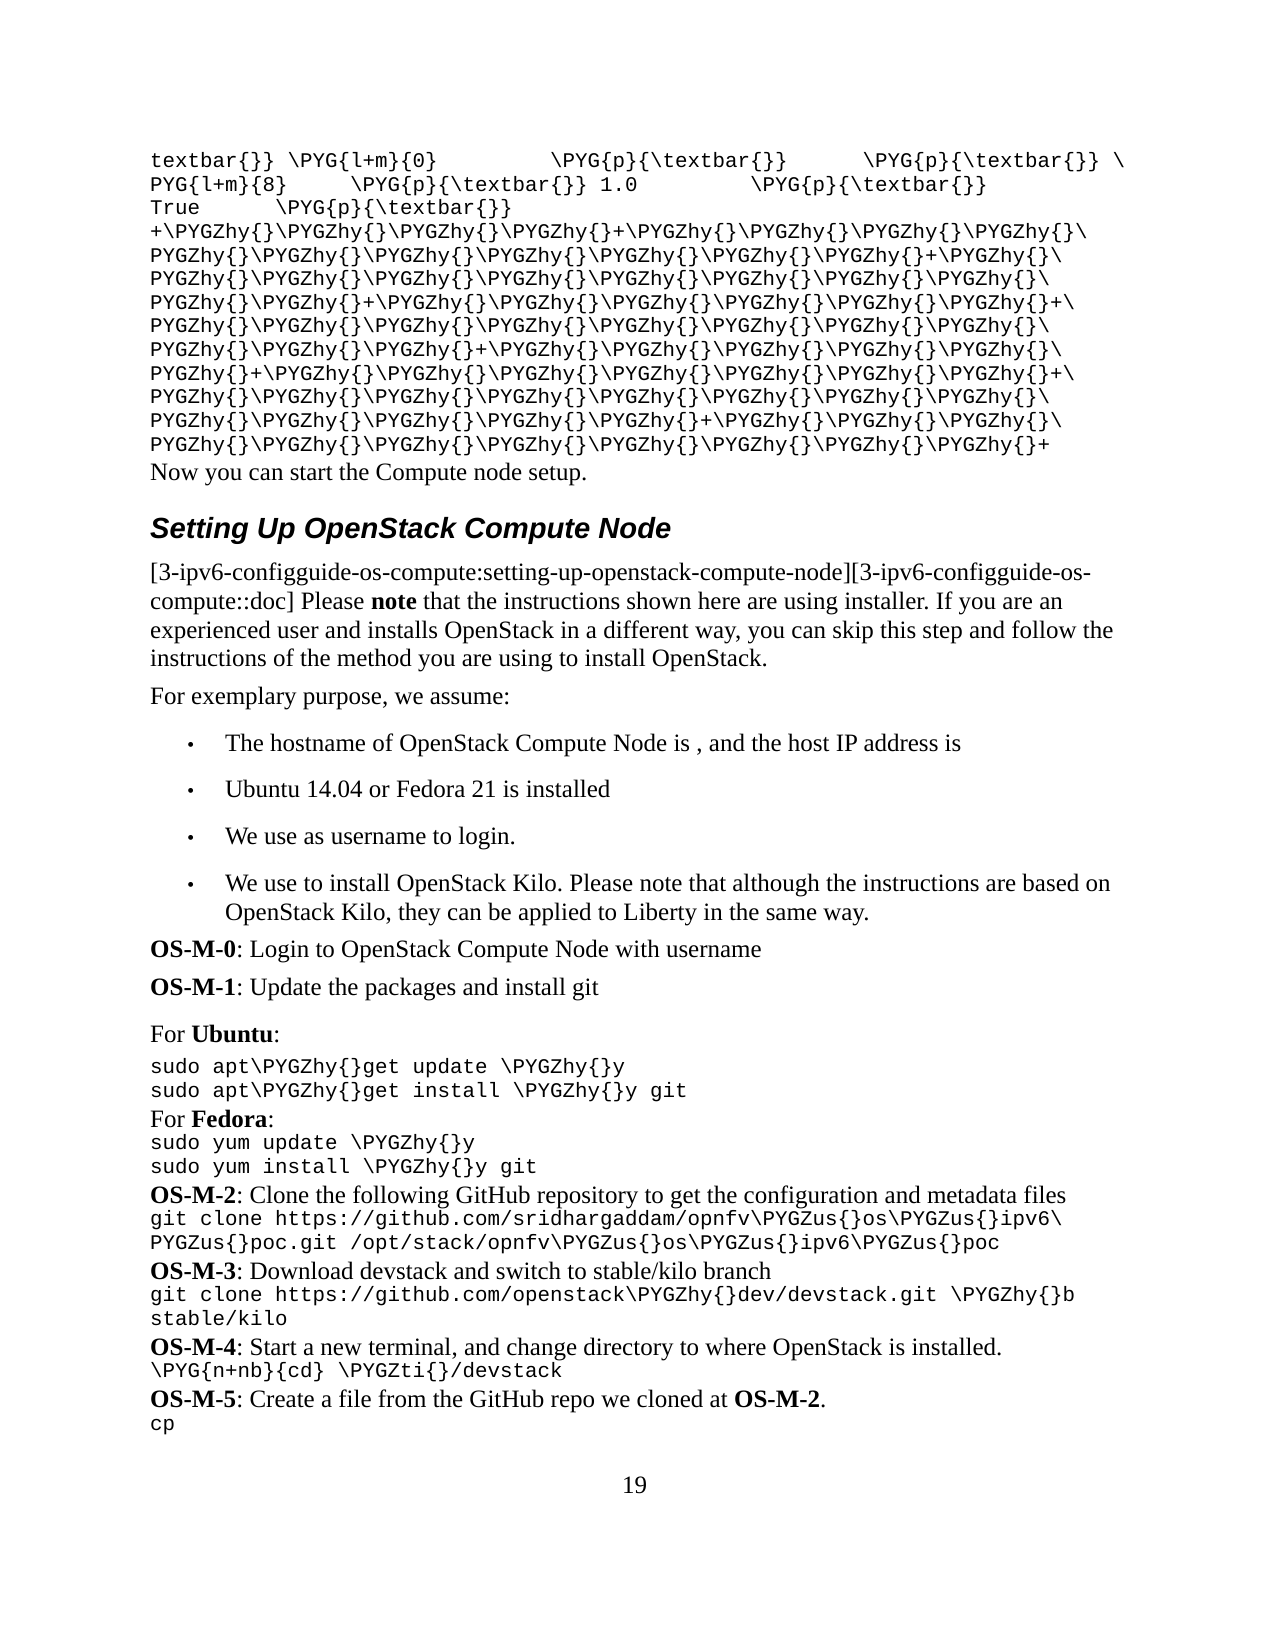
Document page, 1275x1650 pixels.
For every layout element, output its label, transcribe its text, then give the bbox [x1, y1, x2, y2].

text OS-M-0: Login to OpenStack Compute Node with username [150, 934, 1125, 963]
text [3-ipv6-configguide-os-compute:setting-up-openstack-compute-node][3-ipv6-configguide-os-compute::doc] Please note that the instructions shown here are using installer. If you are an experienced user and installs OpenStack in a different way, you can skip this step and follow the instructions of the method you are using to install OpenStack. [150, 557, 1125, 672]
subtitle Setting Up OpenStack Compute Node [150, 511, 1125, 545]
list The hostname of OpenStack Compute Node is , and the host IP address is [187, 728, 1125, 757]
text \PYG{n+nb}{cd} \PYGZti{}/devstack [150, 1361, 1125, 1384]
text OS-M-5: Create a file from the GitHub repo we cloned at OS-M-2. [150, 1384, 1125, 1413]
text OS-M-3: Download devstack and switch to stable/kilo branch [150, 1256, 1125, 1284]
list We use to install OpenStack Kilo. Please note that although the instructions are based on OpenStack Kilo, they can be applied to Liberty in the same way. [187, 868, 1125, 925]
text cp [150, 1413, 1125, 1437]
text sudo apt\PYGZhy{}get update \PYGZhy{}y [150, 1056, 1125, 1080]
text Now you can start the Compute node setup. [150, 457, 1125, 486]
text For Fedora: [150, 1104, 1125, 1132]
text OS-M-2: Clone the following GitHub repository to get the configuration and metadata files [150, 1180, 1125, 1208]
text textbar{}} \PYG{l+m}{0} \PYG{p}{\textbar{}} \PYG{p}{\textbar{}} \PYG{l+m}{8} \PYG{p}{\textbar{}} 1.0 \PYG{p}{\textbar{}} True \PYG{p}{\textbar{}} [150, 150, 1125, 221]
list We use as username to login. [187, 821, 1125, 850]
text OS-M-4: Start a new terminal, and change directory to where OpenStack is installed. [150, 1332, 1125, 1361]
text sudo yum update \PYGZhy{}y [150, 1132, 1125, 1156]
list Ubuntu 14.04 or Fedora 21 is installed [187, 774, 1125, 803]
text sudo yum install \PYGZhy{}y git [150, 1156, 1125, 1180]
text +\PYGZhy{}\PYGZhy{}\PYGZhy{}\PYGZhy{}+\PYGZhy{}\PYGZhy{}\PYGZhy{}\PYGZhy{}\PYGZhy{}\PYGZhy{}\PYGZhy{}\PYGZhy{}\PYGZhy{}\PYGZhy{}\PYGZhy{}+\PYGZhy{}\PYGZhy{}\PYGZhy{}\PYGZhy{}\PYGZhy{}\PYGZhy{}\PYGZhy{}\PYGZhy{}\PYGZhy{}\PYGZhy{}\PYGZhy{}+\PYGZhy{}\PYGZhy{}\PYGZhy{}\PYGZhy{}\PYGZhy{}\PYGZhy{}+\PYGZhy{}\PYGZhy{}\PYGZhy{}\PYGZhy{}\PYGZhy{}\PYGZhy{}\PYGZhy{}\PYGZhy{}\PYGZhy{}\PYGZhy{}\PYGZhy{}+\PYGZhy{}\PYGZhy{}\PYGZhy{}\PYGZhy{}\PYGZhy{}\PYGZhy{}+\PYGZhy{}\PYGZhy{}\PYGZhy{}\PYGZhy{}\PYGZhy{}\PYGZhy{}\PYGZhy{}+\PYGZhy{}\PYGZhy{}\PYGZhy{}\PYGZhy{}\PYGZhy{}\PYGZhy{}\PYGZhy{}\PYGZhy{}\PYGZhy{}\PYGZhy{}\PYGZhy{}\PYGZhy{}\PYGZhy{}+\PYGZhy{}\PYGZhy{}\PYGZhy{}\PYGZhy{}\PYGZhy{}\PYGZhy{}\PYGZhy{}\PYGZhy{}\PYGZhy{}\PYGZhy{}\PYGZhy{}+ [150, 221, 1125, 457]
text OS-M-1: Update the packages and install git [150, 972, 1125, 1001]
text sudo apt\PYGZhy{}get install \PYGZhy{}y git [150, 1080, 1125, 1104]
text git clone https://github.com/sridhargaddam/opnfv\PYGZus{}os\PYGZus{}ipv6\PYGZus{}poc.git /opt/stack/opnfv\PYGZus{}os\PYGZus{}ipv6\PYGZus{}poc [150, 1208, 1125, 1256]
text For exemplary purpose, we assume: [150, 681, 1125, 710]
text For Ubuntu: [150, 1019, 1125, 1047]
text git clone https://github.com/openstack\PYGZhy{}dev/devstack.git \PYGZhy{}b stable/kilo [150, 1284, 1125, 1332]
